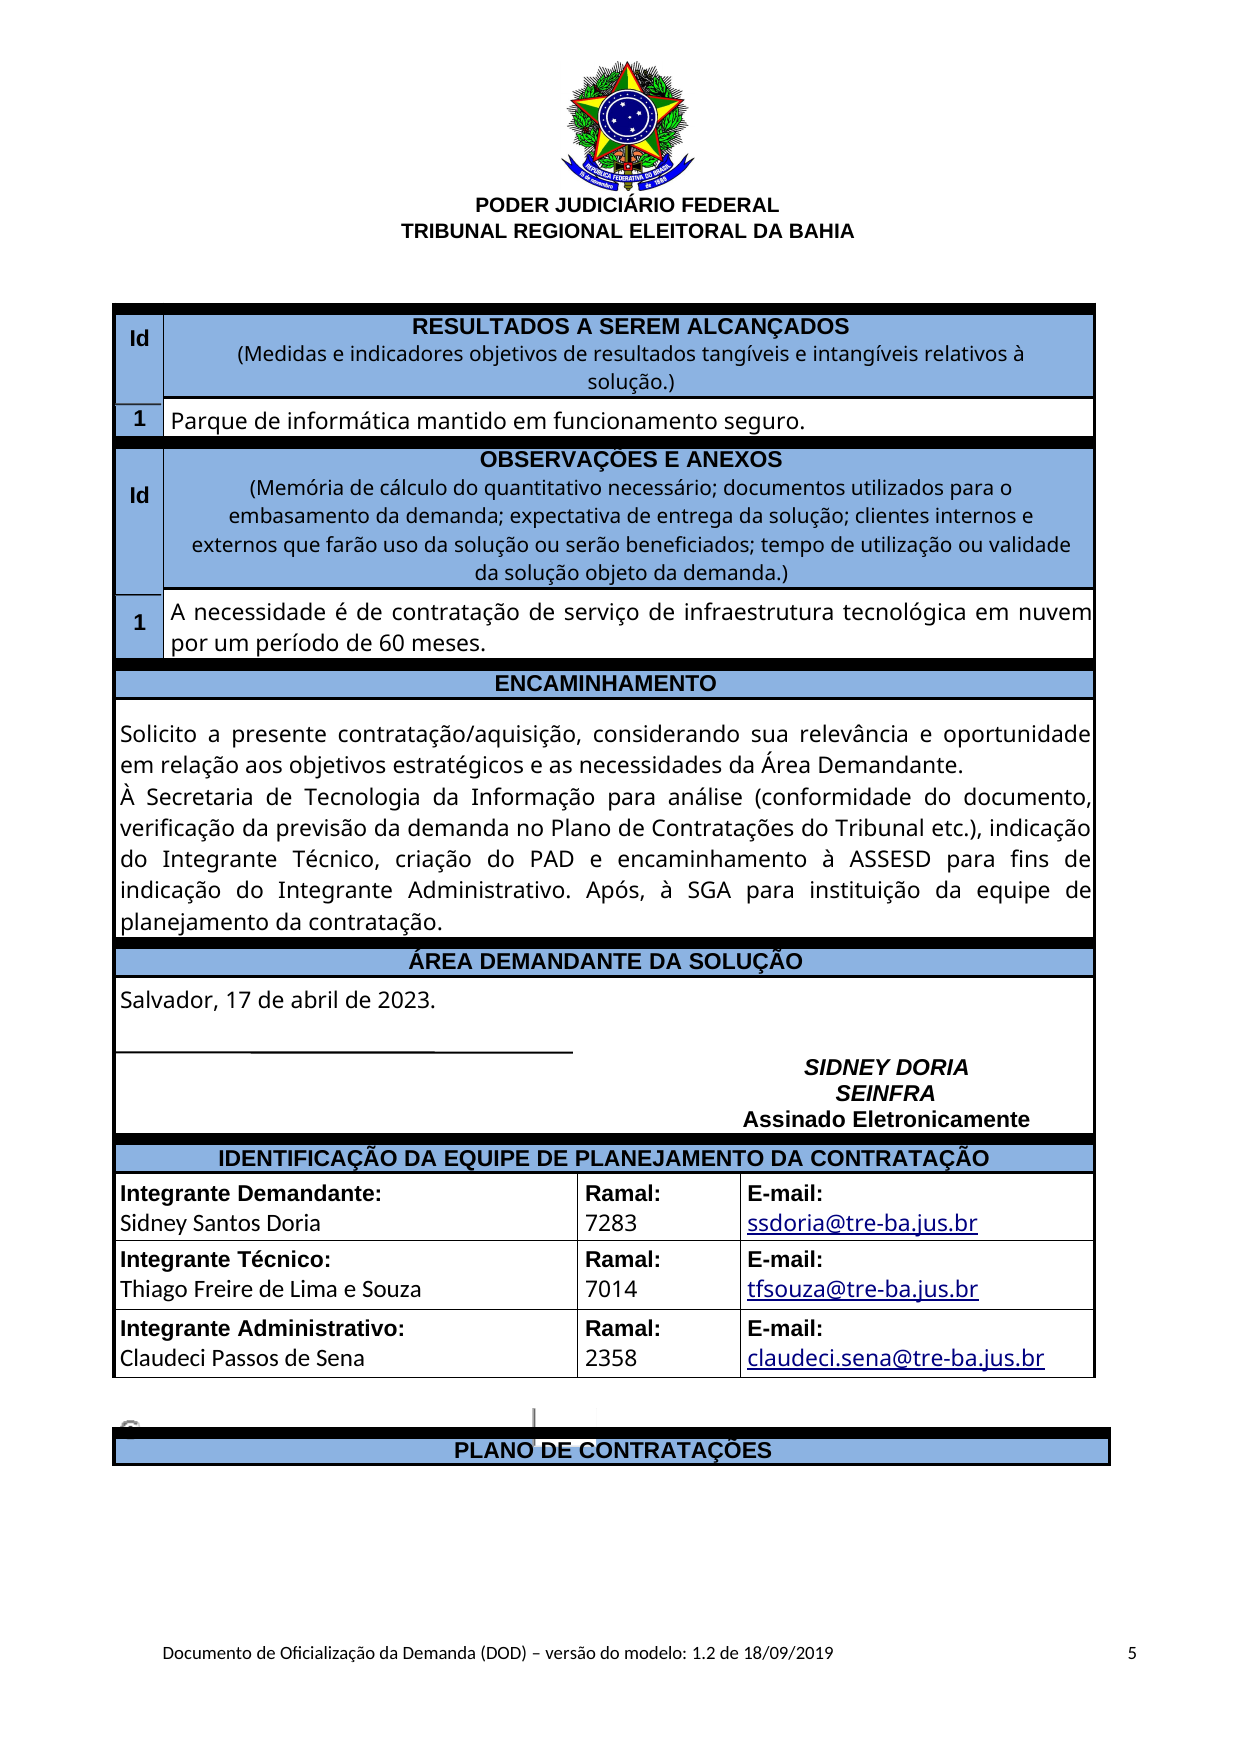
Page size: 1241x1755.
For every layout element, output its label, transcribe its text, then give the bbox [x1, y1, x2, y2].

table_cell A necessidade é de contratação de serviço de infraestrutura tecnológica em nuvem por um período de 60 meses. [164, 590, 1093, 658]
table_cell E-mail: claudeci.sena@tre-ba.jus.br [741, 1310, 1093, 1377]
table_cell Integrante Administrativo: Claudeci Passos de Sena [116, 1310, 577, 1377]
table_cell OBSERVAÇÕES E ANEXOS (Memória de cálculo do quantitativo necessário; documentos utilizados para o embasamento da demanda; expectativa de entrega da solução; clientes internos e externos que farão uso da solução ou serão beneficiados; tempo de utilização ou validade da solução objeto da demanda.) [164, 449, 1093, 587]
table_cell IDENTIFICAÇÃO DA EQUIPE DE PLANEJAMENTO DA CONTRATAÇÃO [116, 1145, 1093, 1171]
table_header RESULTADOS A SEREM ALCANÇADOS (Medidas e indicadores objetivos de resultados tangíveis e intangíveis relativos à solução.) [164, 315, 1093, 396]
table_cell E-mail: tfsouza@tre-ba.jus.br [741, 1241, 1093, 1309]
table_cell Integrante Demandante: Sidney Santos Doria [116, 1174, 577, 1240]
table_cell Ramal: 2358 [578, 1310, 740, 1377]
table_cell Solicito a presente contratação/aquisição, considerando sua relevância e oportunidade em relação aos objetivos estratégicos e as necessidades da Área Demandante. À Secretaria de Tecnologia da Informação para análise (conformidade do documento, verificação da previsão da demanda no Plano de Contratações do Tribunal etc.), indicação do Integrante Técnico, criação do PAD e encaminhamento à ASSESD para fins de indicação do Integrante Administrativo. Após, à SGA para instituição da equipe de planejamento da contratação. [116, 700, 1093, 937]
table_cell ENCAMINHAMENTO [116, 671, 1093, 697]
table_cell E-mail: ssdoria@tre-ba.jus.br [741, 1174, 1093, 1240]
table_cell ÁREA DEMANDANTE DA SOLUÇÃO [116, 949, 1093, 975]
table_cell Id [116, 449, 163, 587]
table_cell Ramal: 7283 [578, 1174, 740, 1240]
table_header PLANO DE CONTRATAÇÕES [116, 1439, 1108, 1463]
table_cell Parque de informática mantido em funcionamento seguro. [164, 399, 1093, 436]
table_cell Salvador, 17 de abril de 2023. SIDNEY DORIA SEINFRA Assinado Eletronicamente [116, 978, 1093, 1133]
table_cell Integrante Técnico: Thiago Freire de Lima e Souza [116, 1241, 577, 1309]
table_header Id [116, 315, 163, 396]
table_cell Ramal: 7014 [578, 1241, 740, 1309]
table_cell 1 [116, 587, 163, 658]
table_cell 1 [116, 396, 163, 436]
